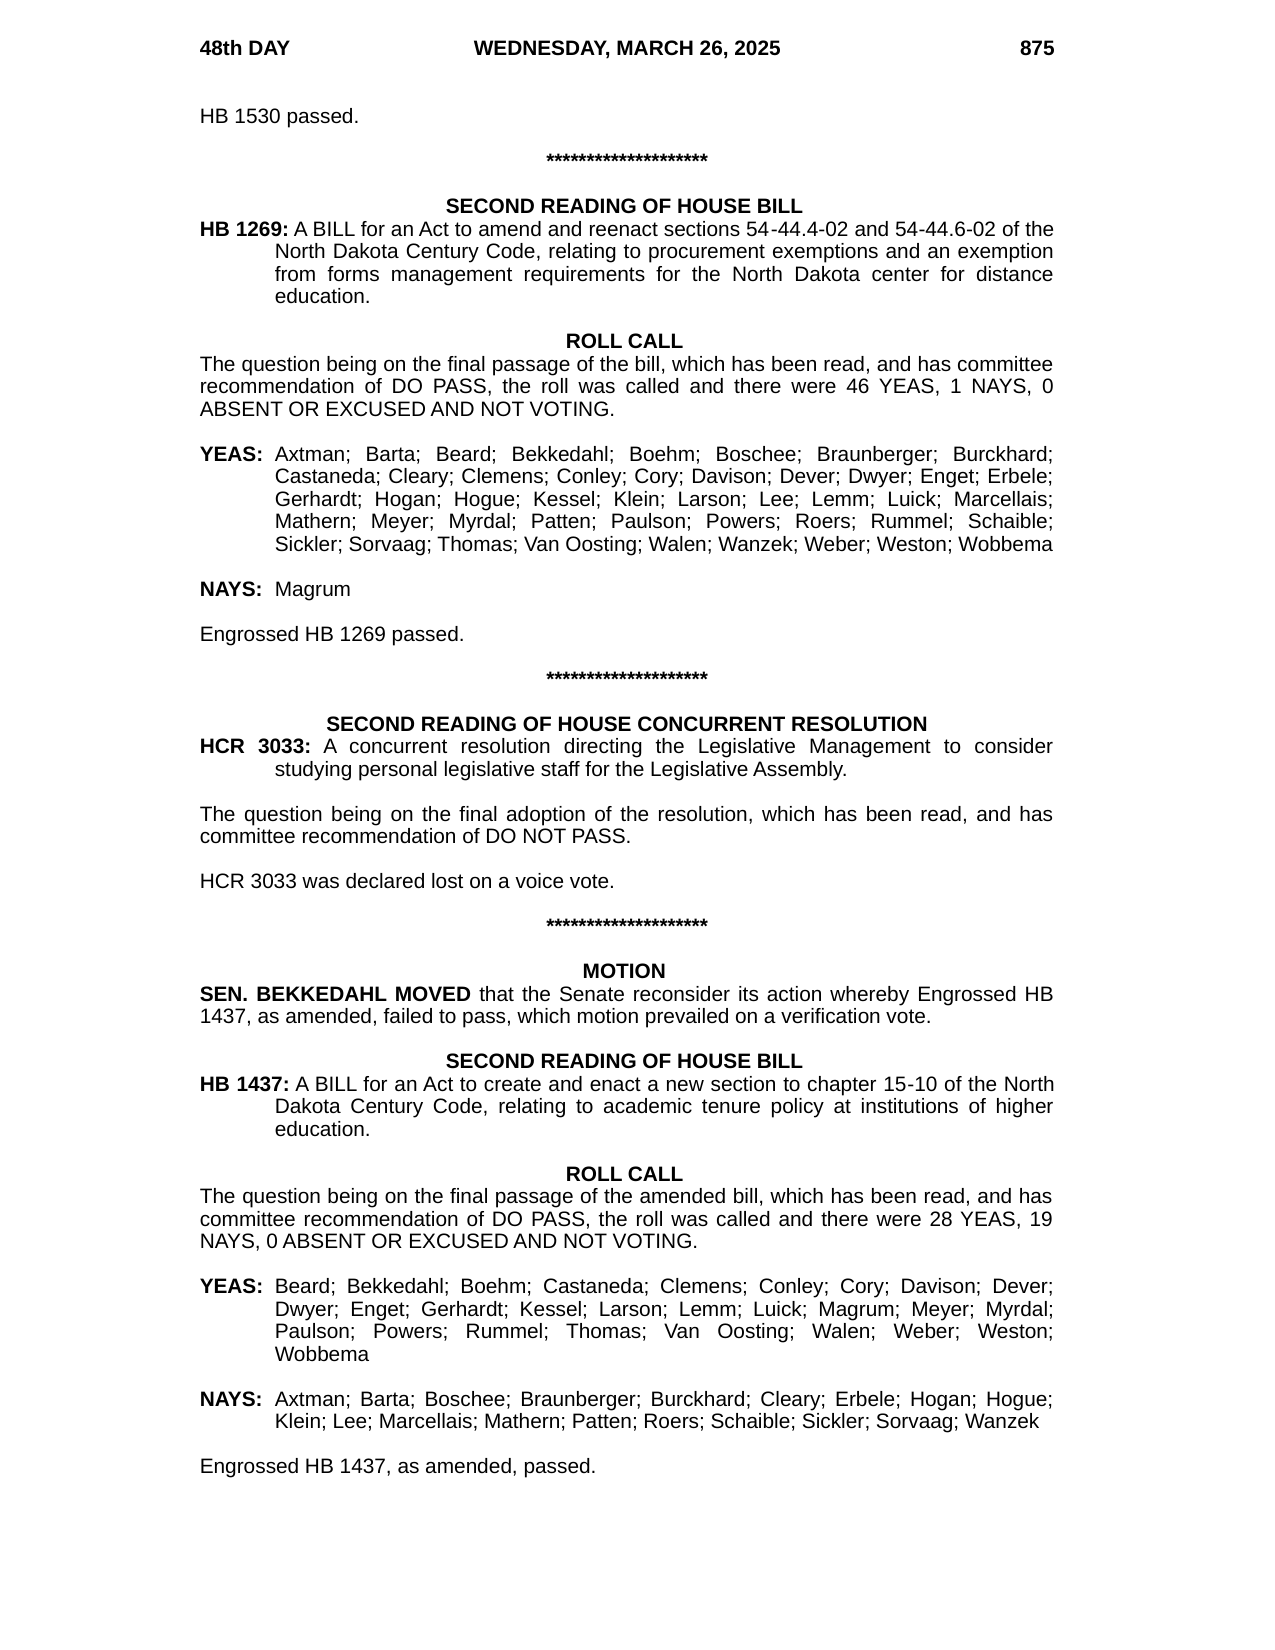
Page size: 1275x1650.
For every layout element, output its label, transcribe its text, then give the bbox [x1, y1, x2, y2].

text Engrossed HB 1269 passed. [199, 623, 1054, 646]
text MOTION [199, 961, 1054, 983]
subtitle Page 875 [9, 9, 109, 33]
text Engrossed HB 1437, as amended, passed. [199, 1456, 1054, 1478]
title NAYS: Axtman; Barta; Boschee; Braunberger; Burckhard; Cleary; Erbele; Hogan; Hogue; Klein; Lee; Marcellais; Mathern; Patten; Roers; Schaible; Sickler; Sorvaag; Wanzek [199, 1388, 1054, 1433]
text ******************** [199, 668, 1054, 691]
text ******************** [199, 151, 1054, 173]
text The question being on the final passage of the amended bill, which has been read, and has committee recommendation of DO PASS, the roll was called and there were 28 YEAS, 19 NAYS, 0 ABSENT OR EXCUSED AND NOT VOTING. [199, 1186, 1054, 1253]
title NAYS: Magrum [199, 578, 1054, 601]
text SECOND READING OF HOUSE CONCURRENT RESOLUTION [199, 713, 1054, 736]
text ******************** [199, 916, 1054, 938]
text [0, 0, 118, 42]
text ROLL CALL [199, 331, 1054, 353]
title HCR 3033: A concurrent resolution directing the Legislative Management to consider studying personal legislative staff for the Legislative Assembly. [199, 736, 1054, 781]
text The question being on the final passage of the bill, which has been read, and has committee recommendation of DO PASS, the roll was called and there were 46 YEAS, 1 NAYS, 0 ABSENT OR EXCUSED AND NOT VOTING. [199, 353, 1054, 421]
text SECOND READING OF HOUSE BILL [199, 196, 1054, 218]
text HCR 3033 was declared lost on a voice vote. [199, 871, 1054, 893]
title YEAS: Beard; Bekkedahl; Boehm; Castaneda; Clemens; Conley; Cory; Davison; Dever; Dwyer; Enget; Gerhardt; Kessel; Larson; Lemm; Luick; Magrum; Meyer; Myrdal; Paulson; Powers; Rummel; Thomas; Van Oosting; Walen; Weber; Weston; Wobbema [199, 1276, 1054, 1366]
title YEAS: Axtman; Barta; Beard; Bekkedahl; Boehm; Boschee; Braunberger; Burckhard; Castaneda; Cleary; Clemens; Conley; Cory; Davison; Dever; Dwyer; Enget; Erbele; Gerhardt; Hogan; Hogue; Kessel; Klein; Larson; Lee; Lemm; Luick; Marcellais; Mathern; Meyer; Myrdal; Patten; Paulson; Powers; Roers; Rummel; Schaible; Sickler; Sorvaag; Thomas; Van Oosting; Walen; Wanzek; Weber; Weston; Wobbema [199, 443, 1054, 556]
text The question being on the final adoption of the resolution, which has been read, and has committee recommendation of DO NOT PASS. [199, 803, 1054, 848]
text SEN. BEKKEDAHL MOVED that the Senate reconsider its action whereby Engrossed HB 1437, as amended, failed to pass, which motion prevailed on a verification vote. [199, 983, 1054, 1028]
text ROLL CALL [199, 1163, 1054, 1186]
title HB 1437: A BILL for an Act to create and enact a new section to chapter 15‑10 of the North Dakota Century Code, relating to academic tenure policy at institutions of higher education. [199, 1073, 1054, 1141]
text HB 1530 passed. [199, 106, 1054, 128]
text SECOND READING OF HOUSE BILL [199, 1051, 1054, 1073]
title HB 1269: A BILL for an Act to amend and reenact sections 54‑44.4‑02 and 54‑44.6‑02 of the North Dakota Century Code, relating to procurement exemptions and an exemption from forms management requirements for the North Dakota center for distance education. [199, 218, 1054, 308]
